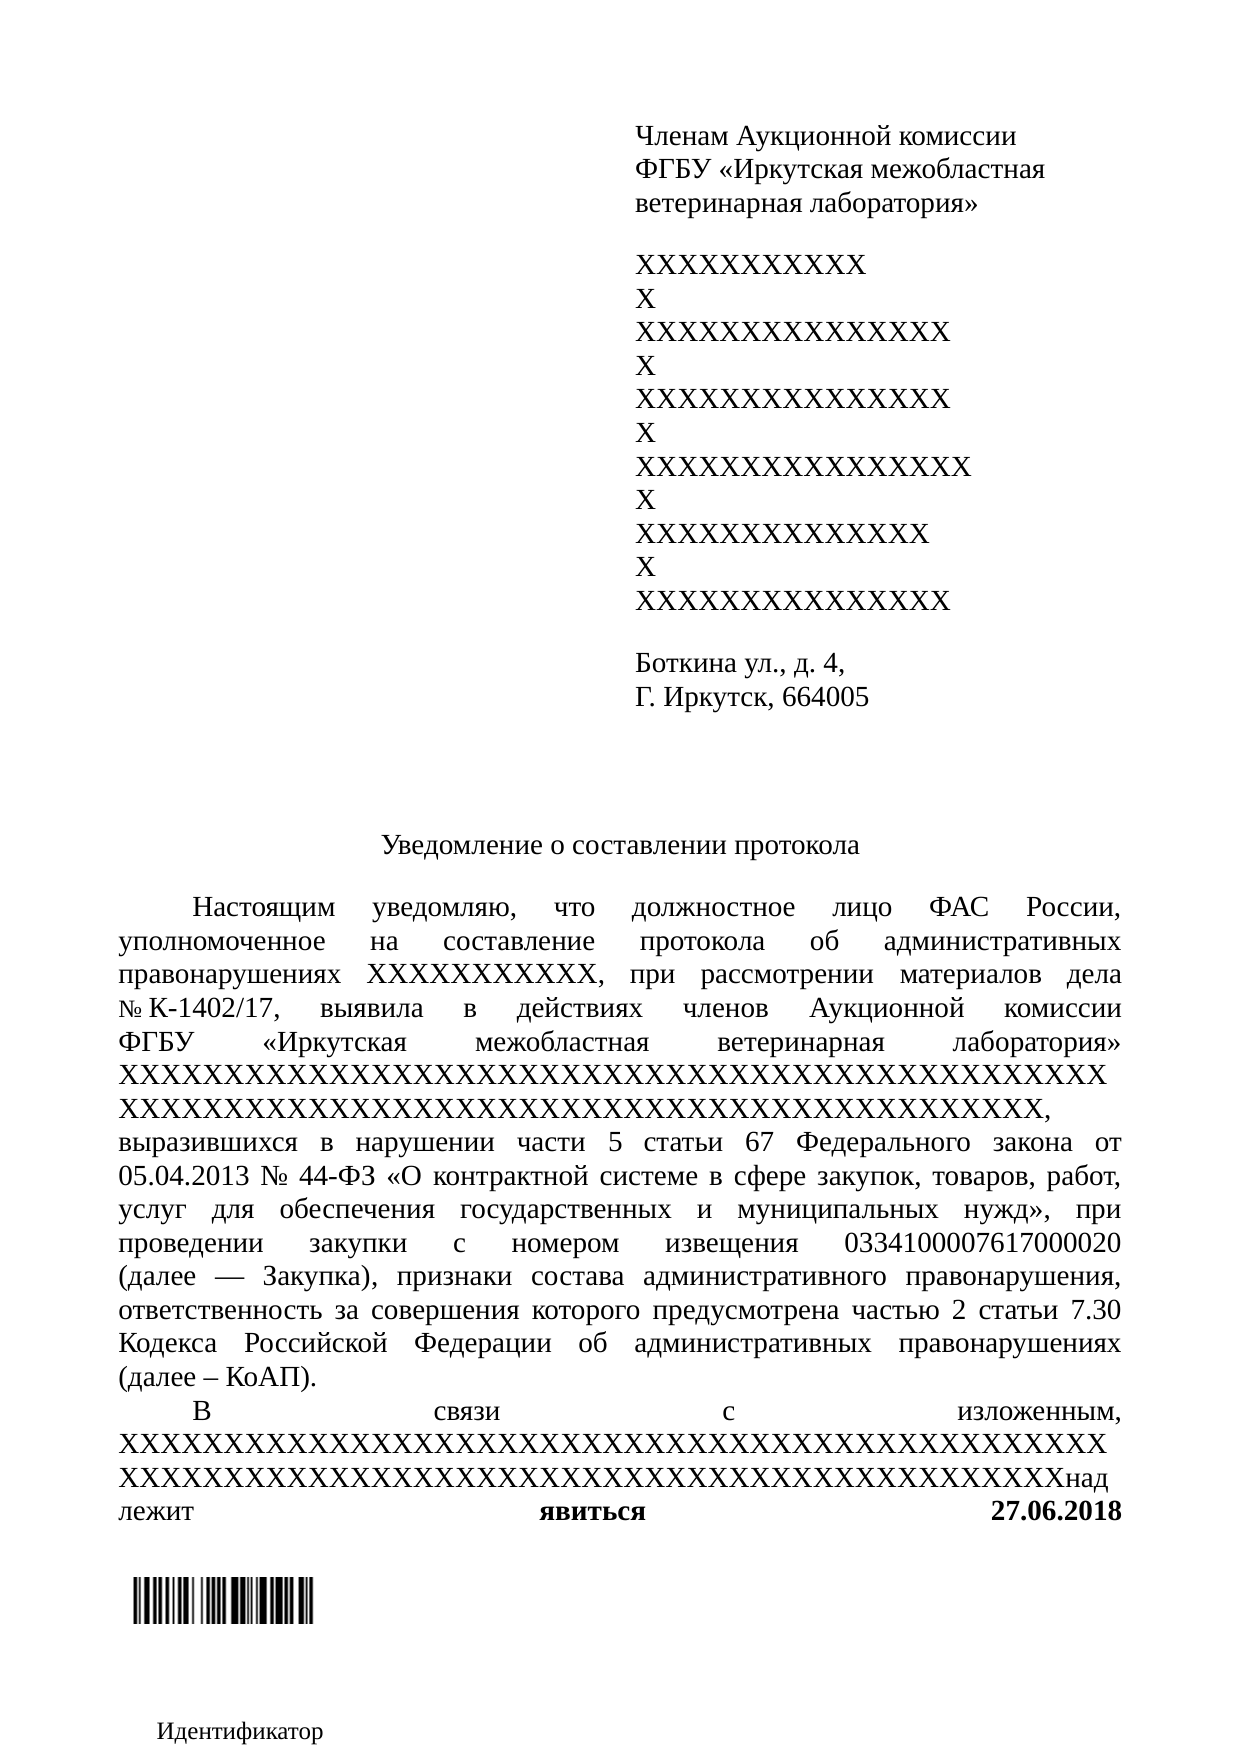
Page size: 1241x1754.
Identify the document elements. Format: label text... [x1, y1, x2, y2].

text Уведомление о составлении протокола [118, 827, 1122, 861]
text XXXXXXXXXXXXXX [635, 516, 1122, 549]
text X [635, 415, 1122, 449]
text XXXXXXXXXXXXXXXX [635, 449, 1122, 482]
picture [118, 1577, 331, 1624]
text Настоящим уведомляю, что должностное лицо ФАС России, уполномоченное на составление протокола об административных правонарушениях XXXXXXXXXXX, при рассмотрении материалов дела № К-1402/17, выявила в действиях членов Аукционной комиссии ФГБУ «Иркутская межобластная ветеринарная лаборатория» XXXXXXXXXXXXXXXXXXXXXXXXXXXXXXXXXXXXXXXXXXXXXXXXXXXXXXXXXXXXXXXXXXXXXXXXXXXXXXXXXXXXXXXXXXX, выразившихся в нарушении части 5 статьи 67 Федерального закона от 05.04.2013 № 44-ФЗ «О контрактной системе в сфере закупок, товаров, работ, услуг для обеспечения государственных и муниципальных нужд», при проведении закупки с номером извещения 0334100007617000020 (далее — Закупка), признаки состава административного правонарушения, ответственность за совершения которого предусмотрена частью 2 статьи 7.30 Кодекса Российской Федерации об административных правонарушениях (далее – КоАП). [118, 889, 1122, 1393]
text В связи с изложенным, XXXXXXXXXXXXXXXXXXXXXXXXXXXXXXXXXXXXXXXXXXXXXXXXXXXXXXXXXXXXXXXXXXXXXXXXXXXXXXXXXXXXXXXXXXXXнадлежит явиться 27.06.2018 [118, 1393, 1122, 1527]
text X [635, 482, 1122, 516]
text X [635, 281, 1122, 314]
text Членам Аукционной комиссии [118, 118, 1122, 152]
text XXXXXXXXXXX [635, 247, 1122, 281]
text Боткина ул., д. 4, [635, 645, 1122, 679]
text ФГБУ «Иркутская межобластная ветеринарная лаборатория» [635, 152, 1122, 219]
text X [635, 549, 1122, 583]
text Г. Иркутск, 664005 [635, 679, 1122, 712]
text XXXXXXXXXXXXXXX [635, 382, 1122, 415]
text XXXXXXXXXXXXXXX [635, 583, 1122, 616]
text XXXXXXXXXXXXXXX [635, 314, 1122, 348]
text X [635, 348, 1122, 382]
